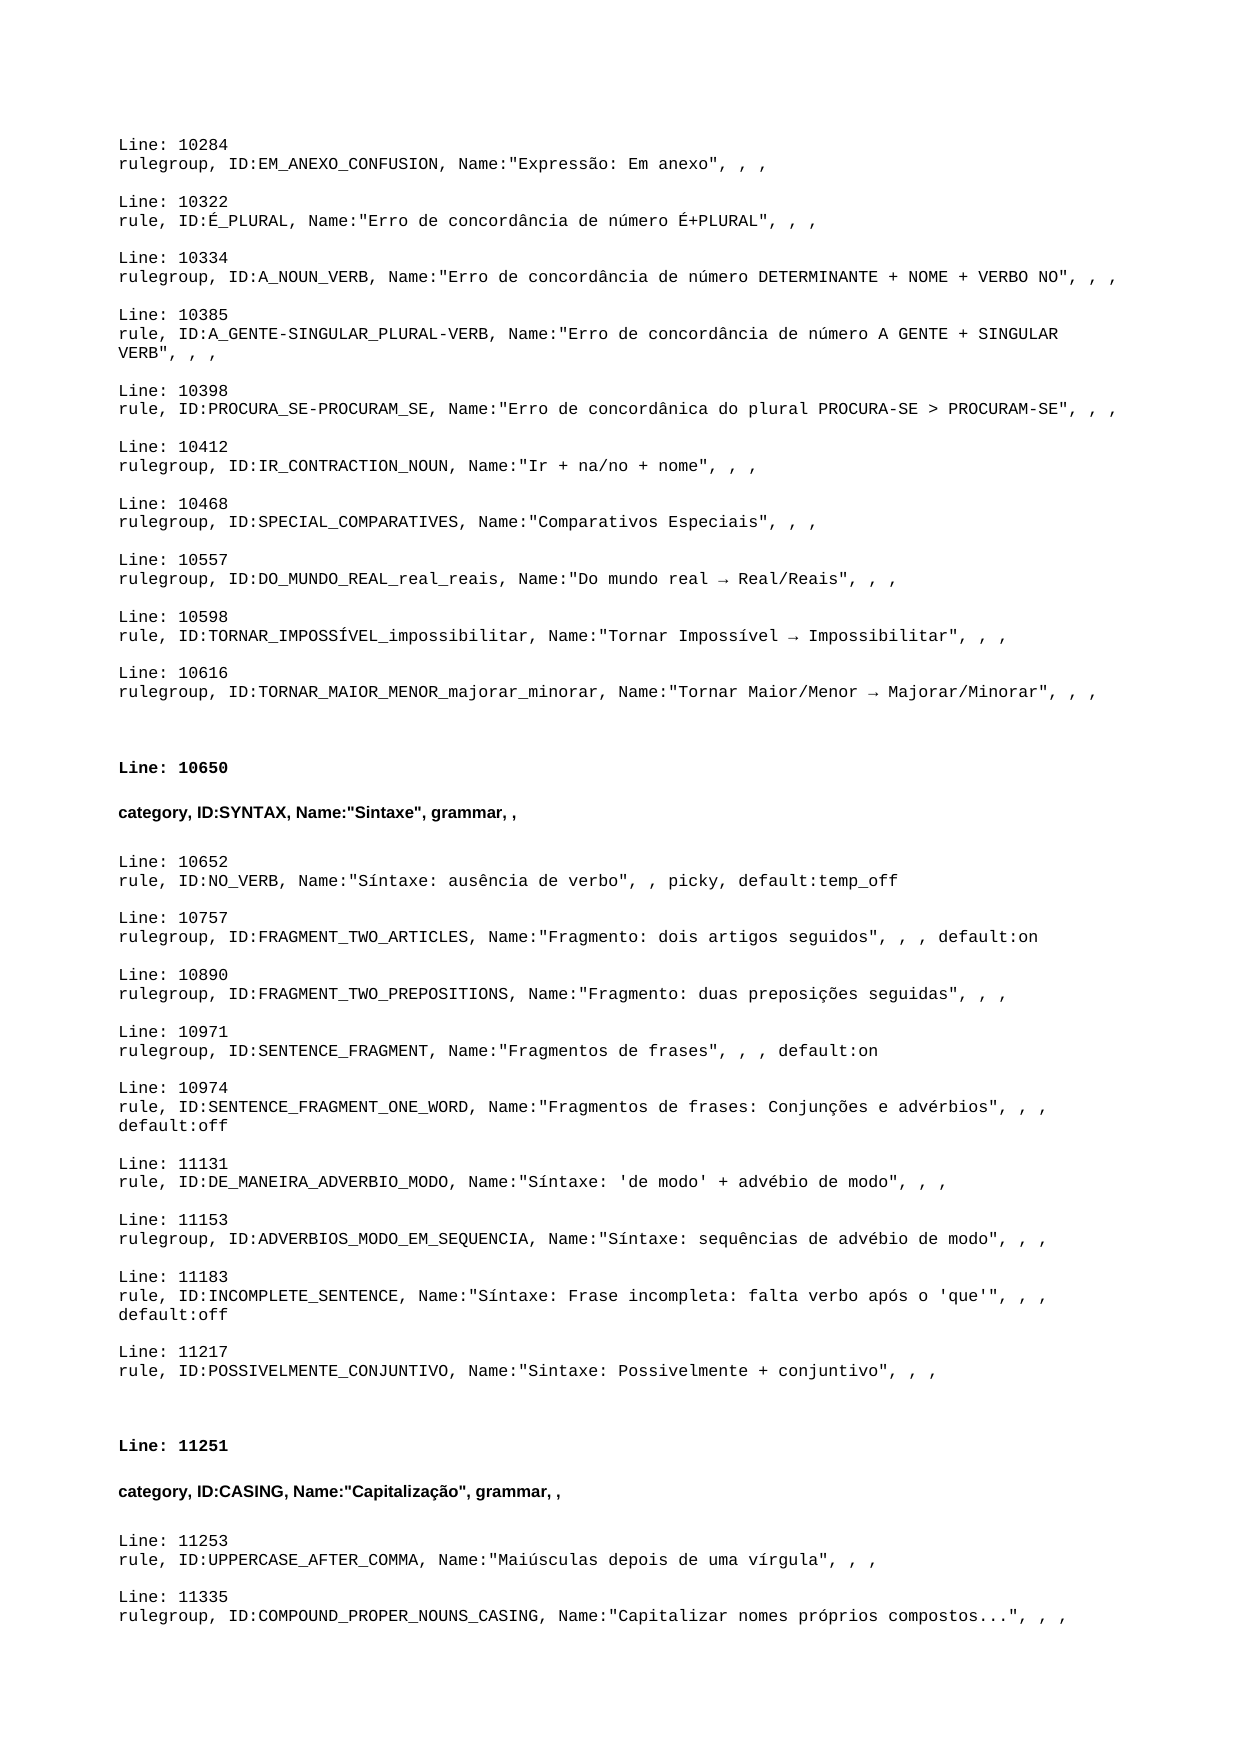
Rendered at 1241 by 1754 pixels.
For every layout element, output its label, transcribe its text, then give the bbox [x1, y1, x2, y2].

text Line: 11153 [118, 1212, 1122, 1231]
text rulegroup, ID:EM_ANEXO_CONFUSION, Name:"Expressão: Em anexo", , , [118, 156, 1122, 175]
text rulegroup, ID:TORNAR_MAIOR_MENOR_majorar_minorar, Name:"Tornar Maior/Menor → Majorar/Minorar", , , [118, 684, 1122, 703]
text Line: 10334 [118, 250, 1122, 269]
text rulegroup, ID:DO_MUNDO_REAL_real_reais, Name:"Do mundo real → Real/Reais", , , [118, 571, 1122, 589]
text rule, ID:INCOMPLETE_SENTENCE, Name:"Síntaxe: Frase incompleta: falta verbo após o 'que'", , , default:off [118, 1287, 1122, 1325]
text rulegroup, ID:ADVERBIOS_MODO_EM_SEQUENCIA, Name:"Síntaxe: sequências de advébio de modo", , , [118, 1231, 1122, 1249]
text Line: 10398 [118, 382, 1122, 401]
text rulegroup, ID:COMPOUND_PROPER_NOUNS_CASING, Name:"Capitalizar nomes próprios compostos...", , , [118, 1608, 1122, 1627]
text Line: 10650 [118, 759, 1122, 778]
text rulegroup, ID:FRAGMENT_TWO_ARTICLES, Name:"Fragmento: dois artigos seguidos", , , default:on [118, 929, 1122, 948]
text Line: 11217 [118, 1344, 1122, 1363]
text Line: 10652 [118, 853, 1122, 872]
text rulegroup, ID:IR_CONTRACTION_NOUN, Name:"Ir + na/no + nome", , , [118, 457, 1122, 476]
text Line: 10468 [118, 495, 1122, 514]
text Line: 10890 [118, 967, 1122, 986]
text rule, ID:SENTENCE_FRAGMENT_ONE_WORD, Name:"Fragmentos de frases: Conjunções e advérbios", , , default:off [118, 1099, 1122, 1136]
text rulegroup, ID:FRAGMENT_TWO_PREPOSITIONS, Name:"Fragmento: duas preposições seguidas", , , [118, 986, 1122, 1004]
text Line: 10616 [118, 665, 1122, 684]
text Line: 11183 [118, 1268, 1122, 1287]
text Line: 10557 [118, 552, 1122, 571]
text rule, ID:TORNAR_IMPOSSÍVEL_impossibilitar, Name:"Tornar Impossível → Impossibilitar", , , [118, 627, 1122, 646]
text rule, ID:UPPERCASE_AFTER_COMMA, Name:"Maiúsculas depois de uma vírgula", , , [118, 1551, 1122, 1570]
text Line: 11253 [118, 1532, 1122, 1551]
text rule, ID:DE_MANEIRA_ADVERBIO_MODO, Name:"Síntaxe: 'de modo' + advébio de modo", , , [118, 1174, 1122, 1193]
text Line: 10284 [118, 137, 1122, 156]
text Line: 11131 [118, 1155, 1122, 1174]
text Line: 10598 [118, 608, 1122, 627]
text Line: 10971 [118, 1023, 1122, 1042]
text Line: 10322 [118, 193, 1122, 212]
text Line: 10385 [118, 307, 1122, 326]
text Line: 10974 [118, 1080, 1122, 1099]
text rulegroup, ID:SPECIAL_COMPARATIVES, Name:"Comparativos Especiais", , , [118, 514, 1122, 533]
text rule, ID:É_PLURAL, Name:"Erro de concordância de número É+PLURAL", , , [118, 212, 1122, 231]
text Line: 10757 [118, 910, 1122, 929]
text rule, ID:POSSIVELMENTE_CONJUNTIVO, Name:"Sintaxe: Possivelmente + conjuntivo", , , [118, 1363, 1122, 1381]
text rule, ID:A_GENTE-SINGULAR_PLURAL-VERB, Name:"Erro de concordância de número A GENTE + SINGULAR VERB", , , [118, 326, 1122, 363]
text Line: 10412 [118, 439, 1122, 457]
text rulegroup, ID:A_NOUN_VERB, Name:"Erro de concordância de número DETERMINANTE + NOME + VERBO NO", , , [118, 269, 1122, 288]
subtitle category, ID:SYNTAX, Name:"Sintaxe", grammar, , [118, 803, 1122, 822]
text Line: 11335 [118, 1589, 1122, 1608]
subtitle category, ID:CASING, Name:"Capitalização", grammar, , [118, 1482, 1122, 1501]
text rule, ID:PROCURA_SE-PROCURAM_SE, Name:"Erro de concordânica do plural PROCURA-SE > PROCURAM-SE", , , [118, 401, 1122, 420]
text rule, ID:NO_VERB, Name:"Síntaxe: ausência de verbo", , picky, default:temp_off [118, 872, 1122, 891]
text Line: 11251 [118, 1438, 1122, 1457]
text rulegroup, ID:SENTENCE_FRAGMENT, Name:"Fragmentos de frases", , , default:on [118, 1042, 1122, 1061]
